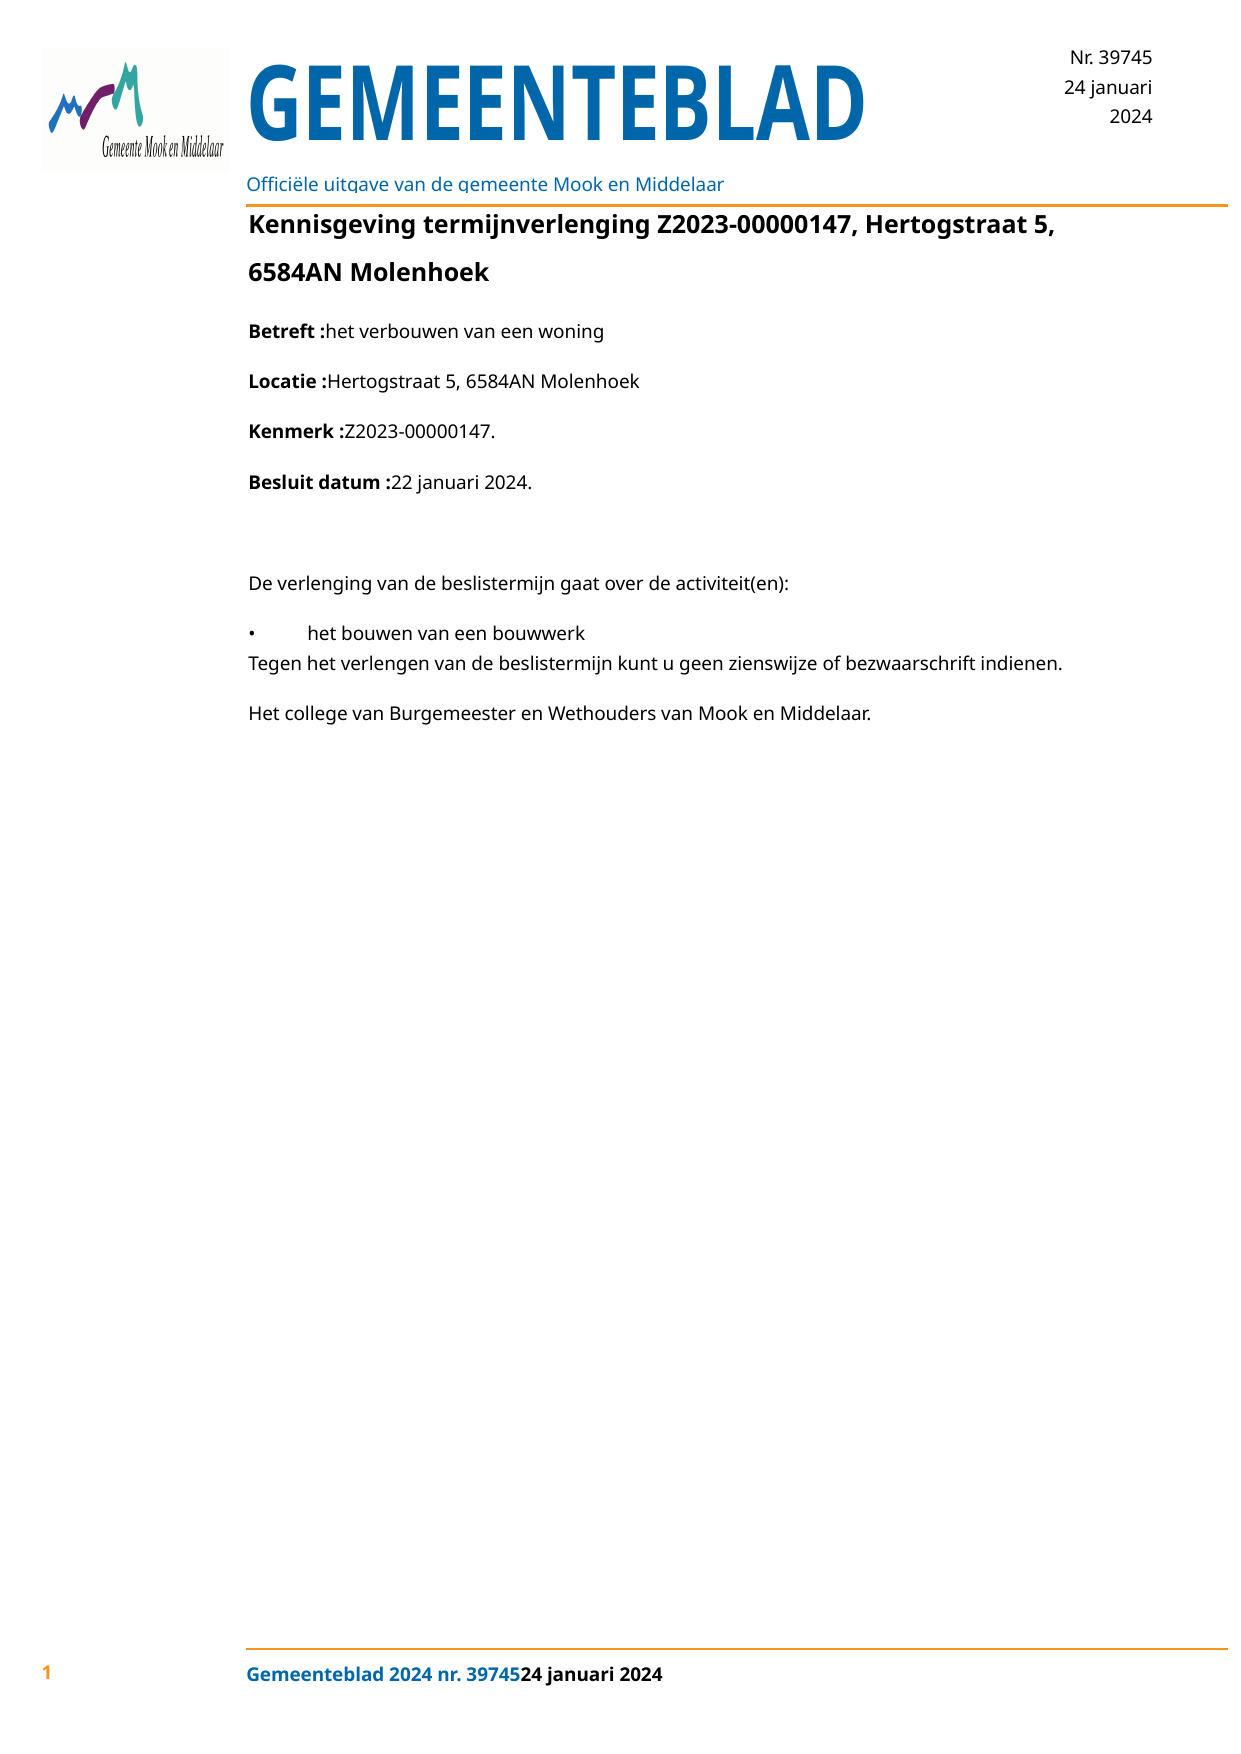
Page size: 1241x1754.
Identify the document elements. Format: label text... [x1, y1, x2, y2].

list het bouwen van een bouwwerk [248, 620, 1152, 646]
text Kenmerk :Z2023-00000147. [248, 419, 1152, 444]
text De verlenging van de beslistermijn gaat over de activiteit(en): [248, 570, 1152, 596]
text Kennisgeving termijnverlenging Z2023-00000147, Hertogstraat 5, 6584AN Molenhoek [248, 207, 1152, 288]
text Betreft :het verbouwen van een woning [248, 318, 1152, 344]
text Besluit datum :22 januari 2024. [248, 469, 1152, 495]
text Locatie :Hertogstraat 5, 6584AN Molenhoek [248, 368, 1152, 394]
text Het college van Burgemeester en Wethouders van Mook en Middelaar. [248, 700, 1152, 726]
text Tegen het verlengen van de beslistermijn kunt u geen zienswijze of bezwaarschrift indienen. [248, 650, 1152, 676]
picture [41, 47, 231, 172]
